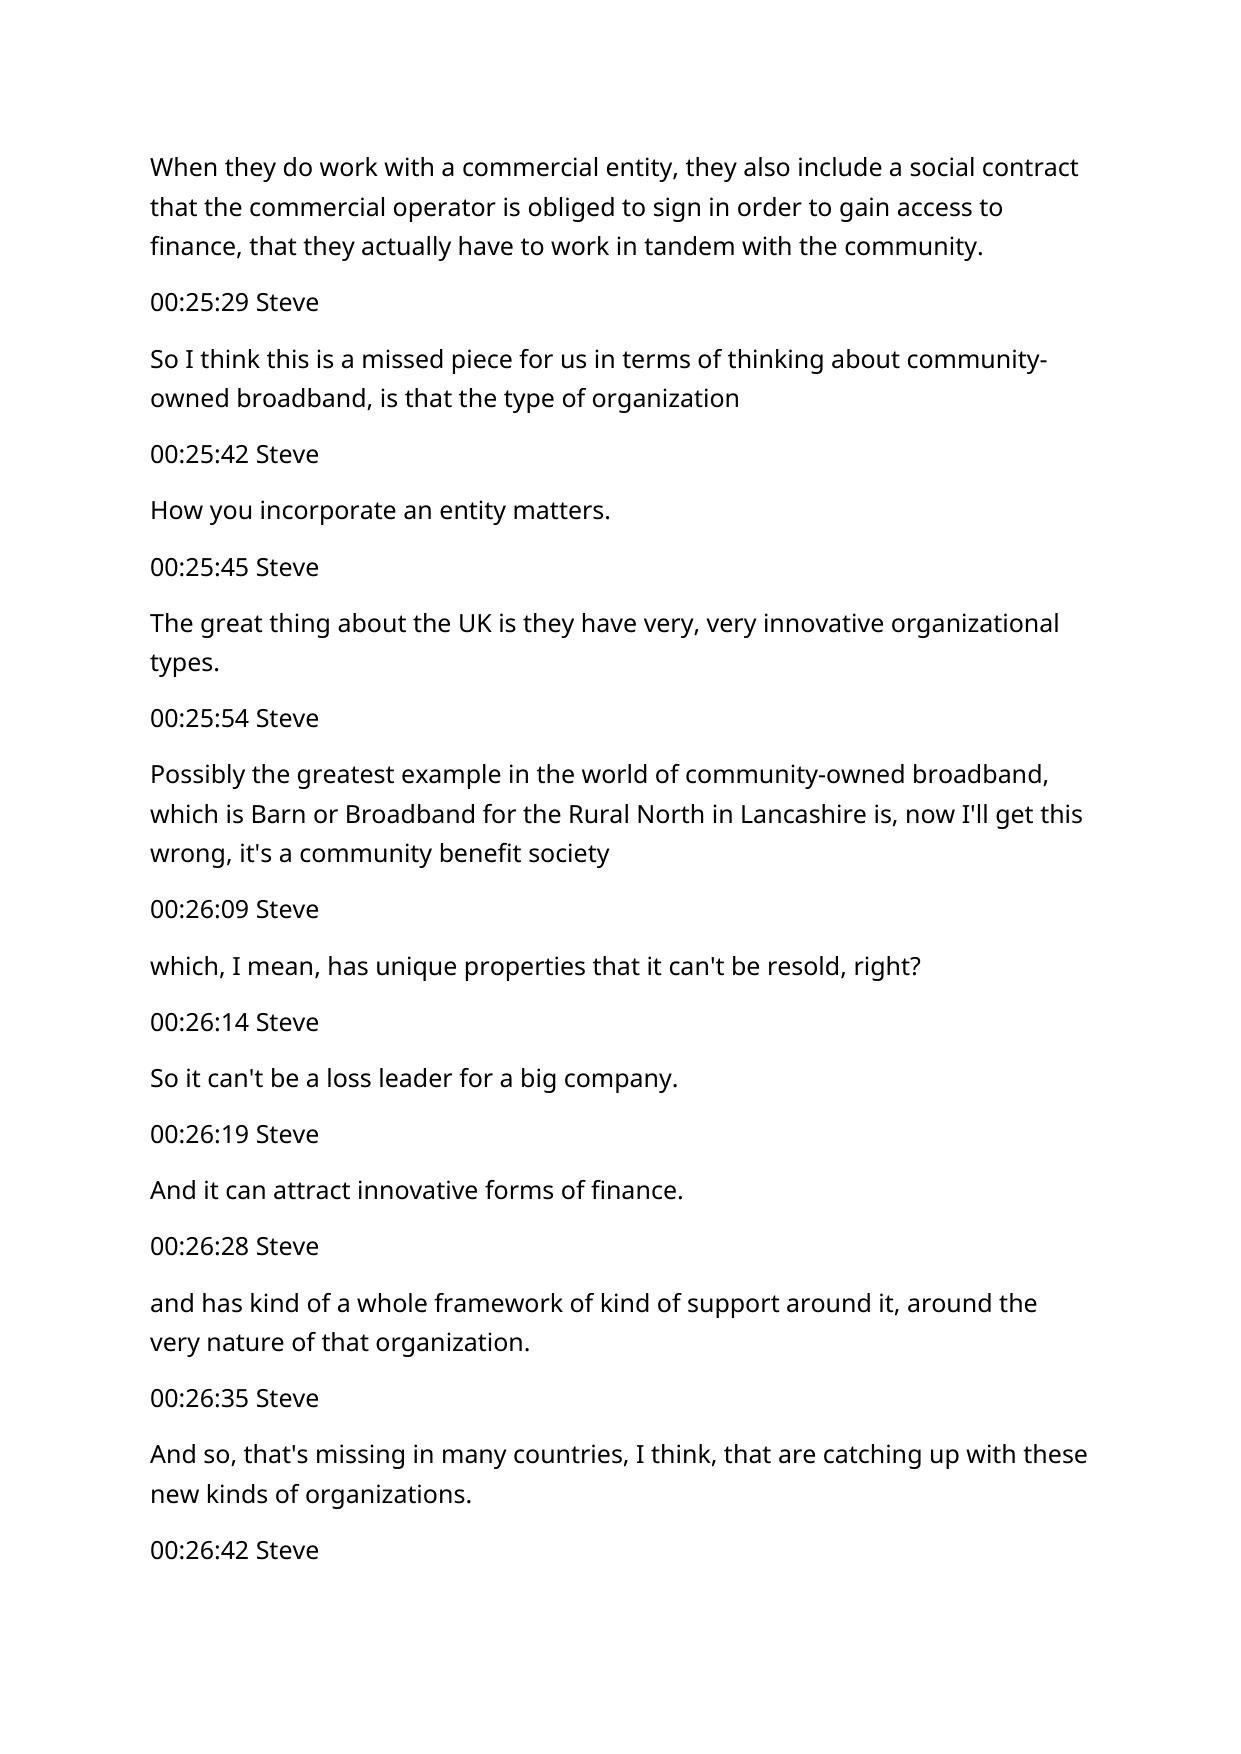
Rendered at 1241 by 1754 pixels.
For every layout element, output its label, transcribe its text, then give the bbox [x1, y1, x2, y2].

text which, I mean, has unique properties that it can't be resold, right? [150, 948, 1090, 982]
text 00:25:45 Steve [150, 549, 1090, 583]
text And it can attract innovative forms of finance. [150, 1173, 1090, 1207]
text The great thing about the UK is they have very, very innovative organizational types. [150, 605, 1090, 679]
text 00:26:19 Steve [150, 1117, 1090, 1151]
text 00:26:42 Steve [150, 1533, 1090, 1567]
text 00:25:54 Steve [150, 701, 1090, 735]
text 00:26:35 Steve [150, 1381, 1090, 1415]
text 00:26:28 Steve [150, 1229, 1090, 1263]
text So I think this is a missed piece for us in terms of thinking about community-owned broadband, is that the type of organization [150, 341, 1090, 415]
text And so, that's missing in many countries, I think, that are catching up with these new kinds of organizations. [150, 1437, 1090, 1511]
text 00:25:29 Steve [150, 285, 1090, 319]
text So it can't be a loss leader for a big company. [150, 1061, 1090, 1095]
text 00:25:42 Steve [150, 437, 1090, 471]
text and has kind of a whole framework of kind of support around it, around the very nature of that organization. [150, 1285, 1090, 1359]
text 00:26:09 Steve [150, 892, 1090, 926]
text How you incorporate an entity matters. [150, 493, 1090, 527]
text Possibly the greatest example in the world of community-owned broadband, which is Barn or Broadband for the Rural North in Lancashire is, now I'll get this wrong, it's a community benefit society [150, 757, 1090, 870]
text 00:26:14 Steve [150, 1004, 1090, 1038]
text When they do work with a commercial entity, they also include a social contract that the commercial operator is obliged to sign in order to gain access to finance, that they actually have to work in tandem with the community. [150, 150, 1090, 263]
